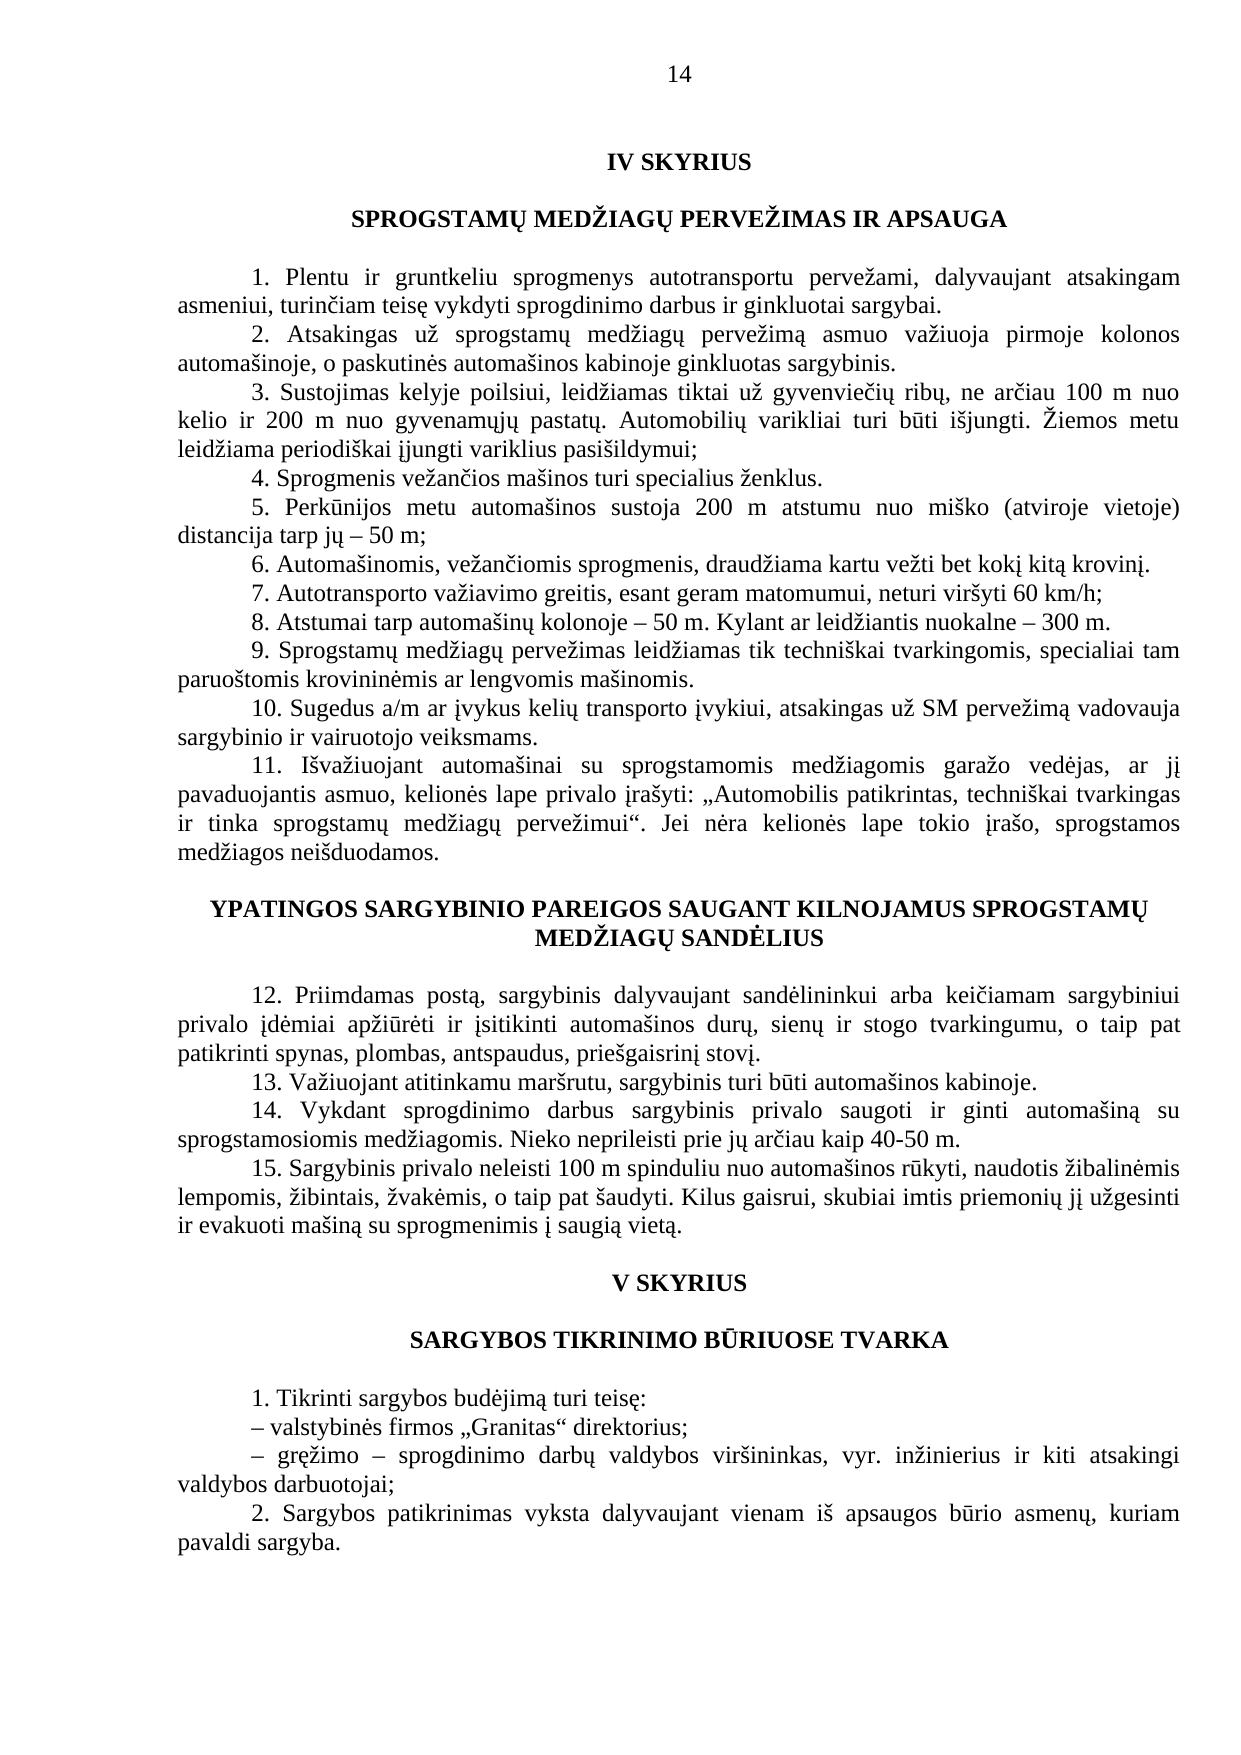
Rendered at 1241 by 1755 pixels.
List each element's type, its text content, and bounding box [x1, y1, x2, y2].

text 1. Plentu ir gruntkeliu sprogmenys autotransportu pervežami, dalyvaujant atsakingam asmeniui, turinčiam teisę vykdyti sprogdinimo darbus ir ginkluotai sargybai. [177, 262, 1181, 319]
text YPATINGOS SARGYBINIO PAREIGOS SAUGANT KILNOJAMUS SPROGSTAMŲ MEDŽIAGŲ SANDĖLIUS [177, 894, 1181, 952]
text 6. Automašinomis, vežančiomis sprogmenis, draudžiama kartu vežti bet kokį kitą krovinį. [177, 549, 1181, 578]
text 3. Sustojimas kelyje poilsiui, leidžiamas tiktai už gyvenviečių ribų, ne arčiau 100 m nuo kelio ir 200 m nuo gyvenamųjų pastatų. Automobilių varikliai turi būti išjungti. Žiemos metu leidžiama periodiškai įjungti variklius pasišildymui; [177, 377, 1181, 463]
text – valstybinės firmos „Granitas“ direktorius; [177, 1412, 1181, 1441]
text 2. Sargybos patikrinimas vyksta dalyvaujant vienam iš apsaugos būrio asmenų, kuriam pavaldi sargyba. [177, 1498, 1181, 1556]
text 4. Sprogmenis vežančios mašinos turi specialius ženklus. [177, 463, 1181, 492]
text 13. Važiuojant atitinkamu maršrutu, sargybinis turi būti automašinos kabinoje. [177, 1067, 1181, 1096]
text SPROGSTAMŲ MEDŽIAGŲ PERVEŽIMAS IR APSAUGA [177, 204, 1181, 233]
text IV SKYRIUS [177, 147, 1181, 176]
text – gręžimo – sprogdinimo darbų valdybos viršininkas, vyr. inžinierius ir kiti atsakingi valdybos darbuotojai; [177, 1441, 1181, 1498]
text 12. Priimdamas postą, sargybinis dalyvaujant sandėlininkui arba keičiamam sargybiniui privalo įdėmiai apžiūrėti ir įsitikinti automašinos durų, sienų ir stogo tvarkingumu, o taip pat patikrinti spynas, plombas, antspaudus, priešgaisrinį stovį. [177, 981, 1181, 1067]
text SARGYBOS TIKRINIMO BŪRIUOSE TVARKA [177, 1326, 1181, 1354]
text 5. Perkūnijos metu automašinos sustoja 200 m atstumu nuo miško (atviroje vietoje) distancija tarp jų – 50 m; [177, 492, 1181, 549]
text 2. Atsakingas už sprogstamų medžiagų pervežimą asmuo važiuoja pirmoje kolonos automašinoje, o paskutinės automašinos kabinoje ginkluotas sargybinis. [177, 319, 1181, 377]
text 9. Sprogstamų medžiagų pervežimas leidžiamas tik techniškai tvarkingomis, specialiai tam paruoštomis krovininėmis ar lengvomis mašinomis. [177, 636, 1181, 693]
text 10. Sugedus a/m ar įvykus kelių transporto įvykiui, atsakingas už SM pervežimą vadovauja sargybinio ir vairuotojo veiksmams. [177, 693, 1181, 751]
text 8. Atstumai tarp automašinų kolonoje – 50 m. Kylant ar leidžiantis nuokalne – 300 m. [177, 607, 1181, 636]
text V SKYRIUS [177, 1268, 1181, 1297]
text 7. Autotransporto važiavimo greitis, esant geram matomumui, neturi viršyti 60 km/h; [177, 578, 1181, 607]
text 11. Išvažiuojant automašinai su sprogstamomis medžiagomis garažo vedėjas, ar jį pavaduojantis asmuo, kelionės lape privalo įrašyti: „Automobilis patikrintas, techniškai tvarkingas ir tinka sprogstamų medžiagų pervežimui“. Jei nėra kelionės lape tokio įrašo, sprogstamos medžiagos neišduodamos. [177, 751, 1181, 866]
text 14. Vykdant sprogdinimo darbus sargybinis privalo saugoti ir ginti automašiną su sprogstamosiomis medžiagomis. Nieko neprileisti prie jų arčiau kaip 40-50 m. [177, 1096, 1181, 1153]
text 15. Sargybinis privalo neleisti 100 m spinduliu nuo automašinos rūkyti, naudotis žibalinėmis lempomis, žibintais, žvakėmis, o taip pat šaudyti. Kilus gaisrui, skubiai imtis priemonių jį užgesinti ir evakuoti mašiną su sprogmenimis į saugią vietą. [177, 1153, 1181, 1239]
text 1. Tikrinti sargybos budėjimą turi teisę: [177, 1383, 1181, 1412]
